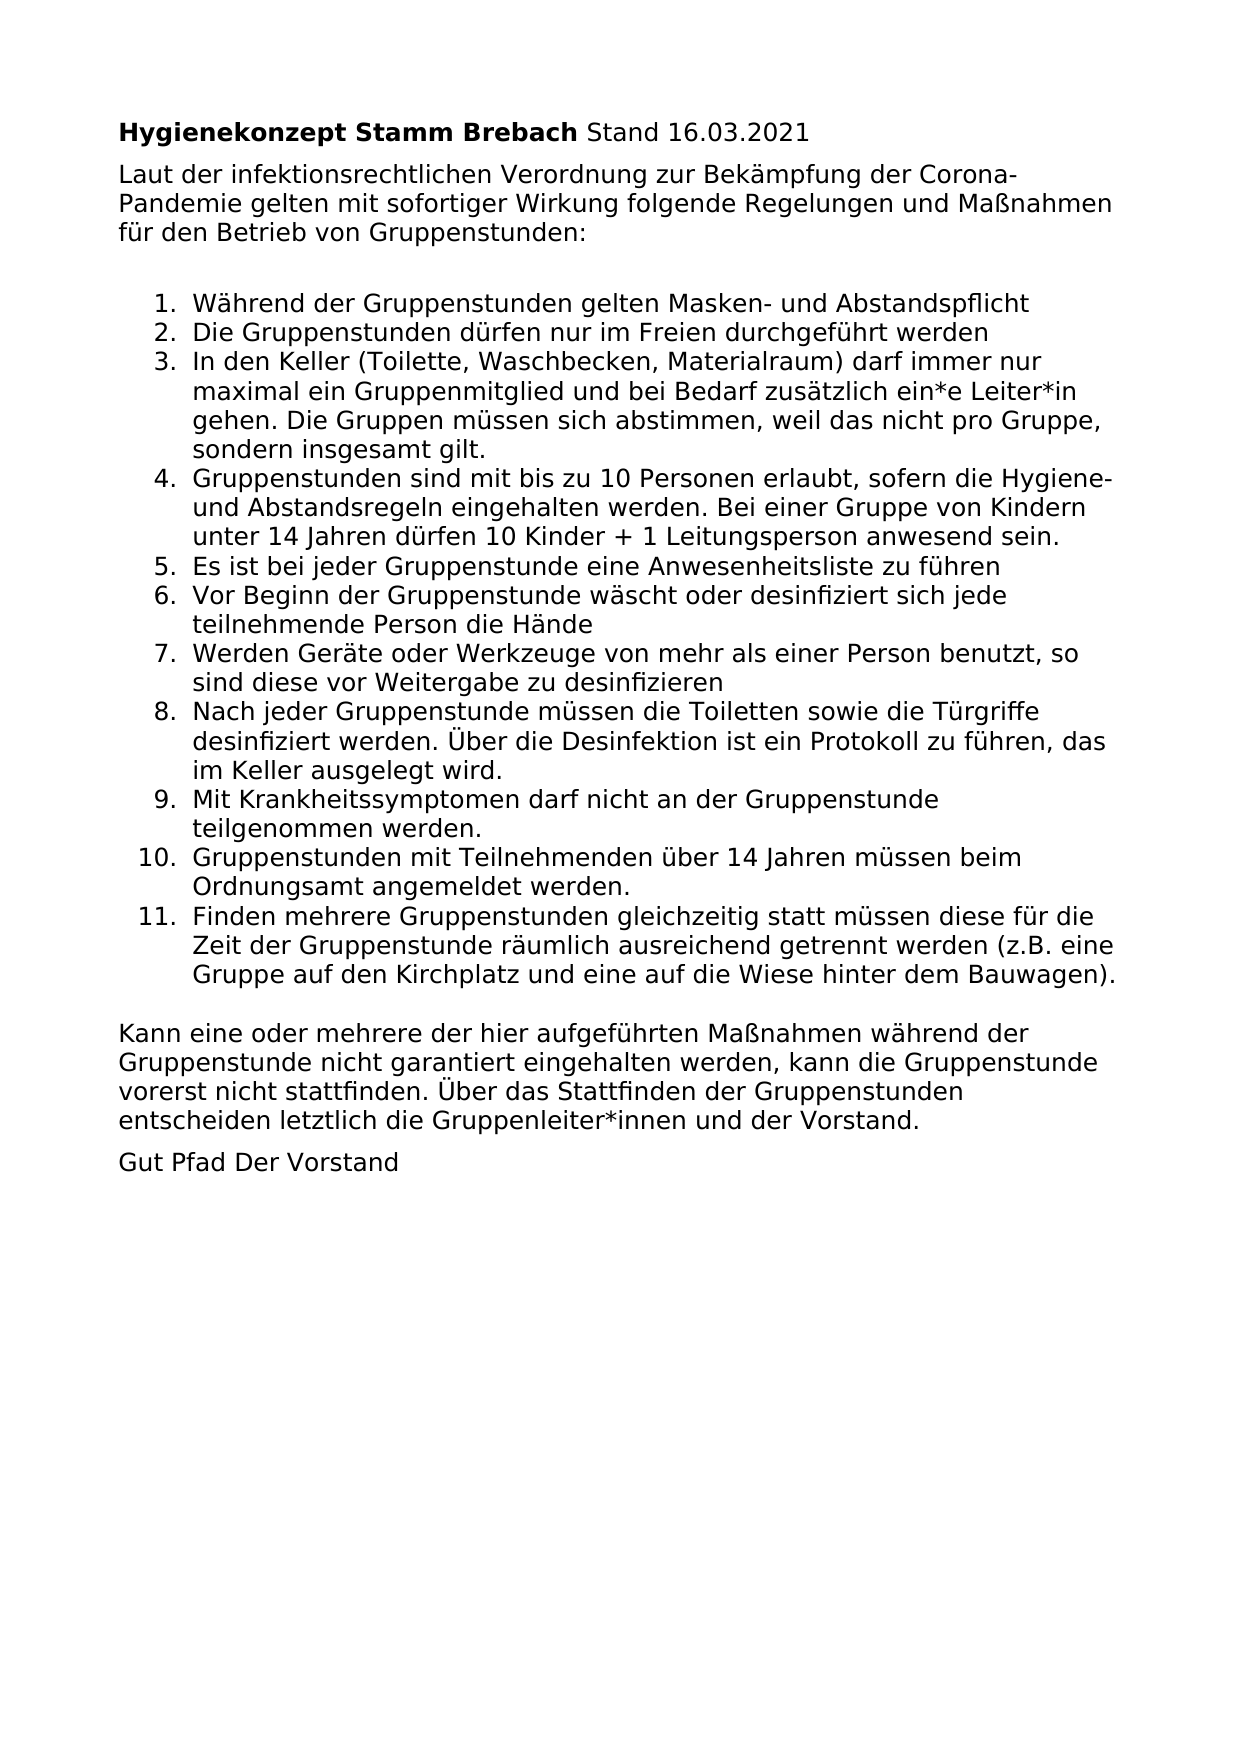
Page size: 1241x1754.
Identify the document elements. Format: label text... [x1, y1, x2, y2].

text Hygienekonzept Stamm Brebach Stand 16.03.2021 [118, 118, 1122, 147]
list Mit Krankheitssymptomen darf nicht an der Gruppenstunde teilgenommen werden. [177, 785, 1122, 843]
list In den Keller (Toilette, Waschbecken, Materialraum) darf immer nur maximal ein Gruppenmitglied und bei Bedarf zusätzlich ein*e Leiter*in gehen. Die Gruppen müssen sich abstimmen, weil das nicht pro Gruppe, sondern insgesamt gilt. [177, 348, 1122, 464]
list Vor Beginn der Gruppenstunde wäscht oder desinfiziert sich jede teilnehmende Person die Hände [177, 581, 1122, 639]
text Gut Pfad Der Vorstand [118, 1148, 1122, 1177]
list Gruppenstunden sind mit bis zu 10 Personen erlaubt, sofern die Hygiene- und Abstandsregeln eingehalten werden. Bei einer Gruppe von Kindern unter 14 Jahren dürfen 10 Kinder + 1 Leitungsperson anwesend sein. [177, 464, 1122, 552]
list Nach jeder Gruppenstunde müssen die Toiletten sowie die Türgriffe desinfiziert werden. Über die Desinfektion ist ein Protokoll zu führen, das im Keller ausgelegt wird. [177, 698, 1122, 785]
text Laut der infektionsrechtlichen Verordnung zur Bekämpfung der Corona-Pandemie gelten mit sofortiger Wirkung folgende Regelungen und Maßnahmen für den Betrieb von Gruppenstunden: [118, 160, 1122, 247]
list Finden mehrere Gruppenstunden gleichzeitig statt müssen diese für die Zeit der Gruppenstunde räumlich ausreichend getrennt werden (z.B. eine Gruppe auf den Kirchplatz und eine auf die Wiese hinter dem Bauwagen). [177, 902, 1122, 989]
list Werden Geräte oder Werkzeuge von mehr als einer Person benutzt, so sind diese vor Weitergabe zu desinfizieren [177, 639, 1122, 698]
text Kann eine oder mehrere der hier aufgeführten Maßnahmen während der Gruppenstunde nicht garantiert eingehalten werden, kann die Gruppenstunde vorerst nicht stattfinden. Über das Stattfinden der Gruppenstunden entscheiden letztlich die Gruppenleiter*innen und der Vorstand. [118, 1019, 1122, 1135]
list Es ist bei jeder Gruppenstunde eine Anwesenheitsliste zu führen [177, 552, 1122, 581]
list Während der Gruppenstunden gelten Masken- und Abstandspflicht [177, 289, 1122, 318]
list Gruppenstunden mit Teilnehmenden über 14 Jahren müssen beim Ordnungsamt angemeldet werden. [177, 843, 1122, 902]
list Die Gruppenstunden dürfen nur im Freien durchgeführt werden [177, 318, 1122, 348]
